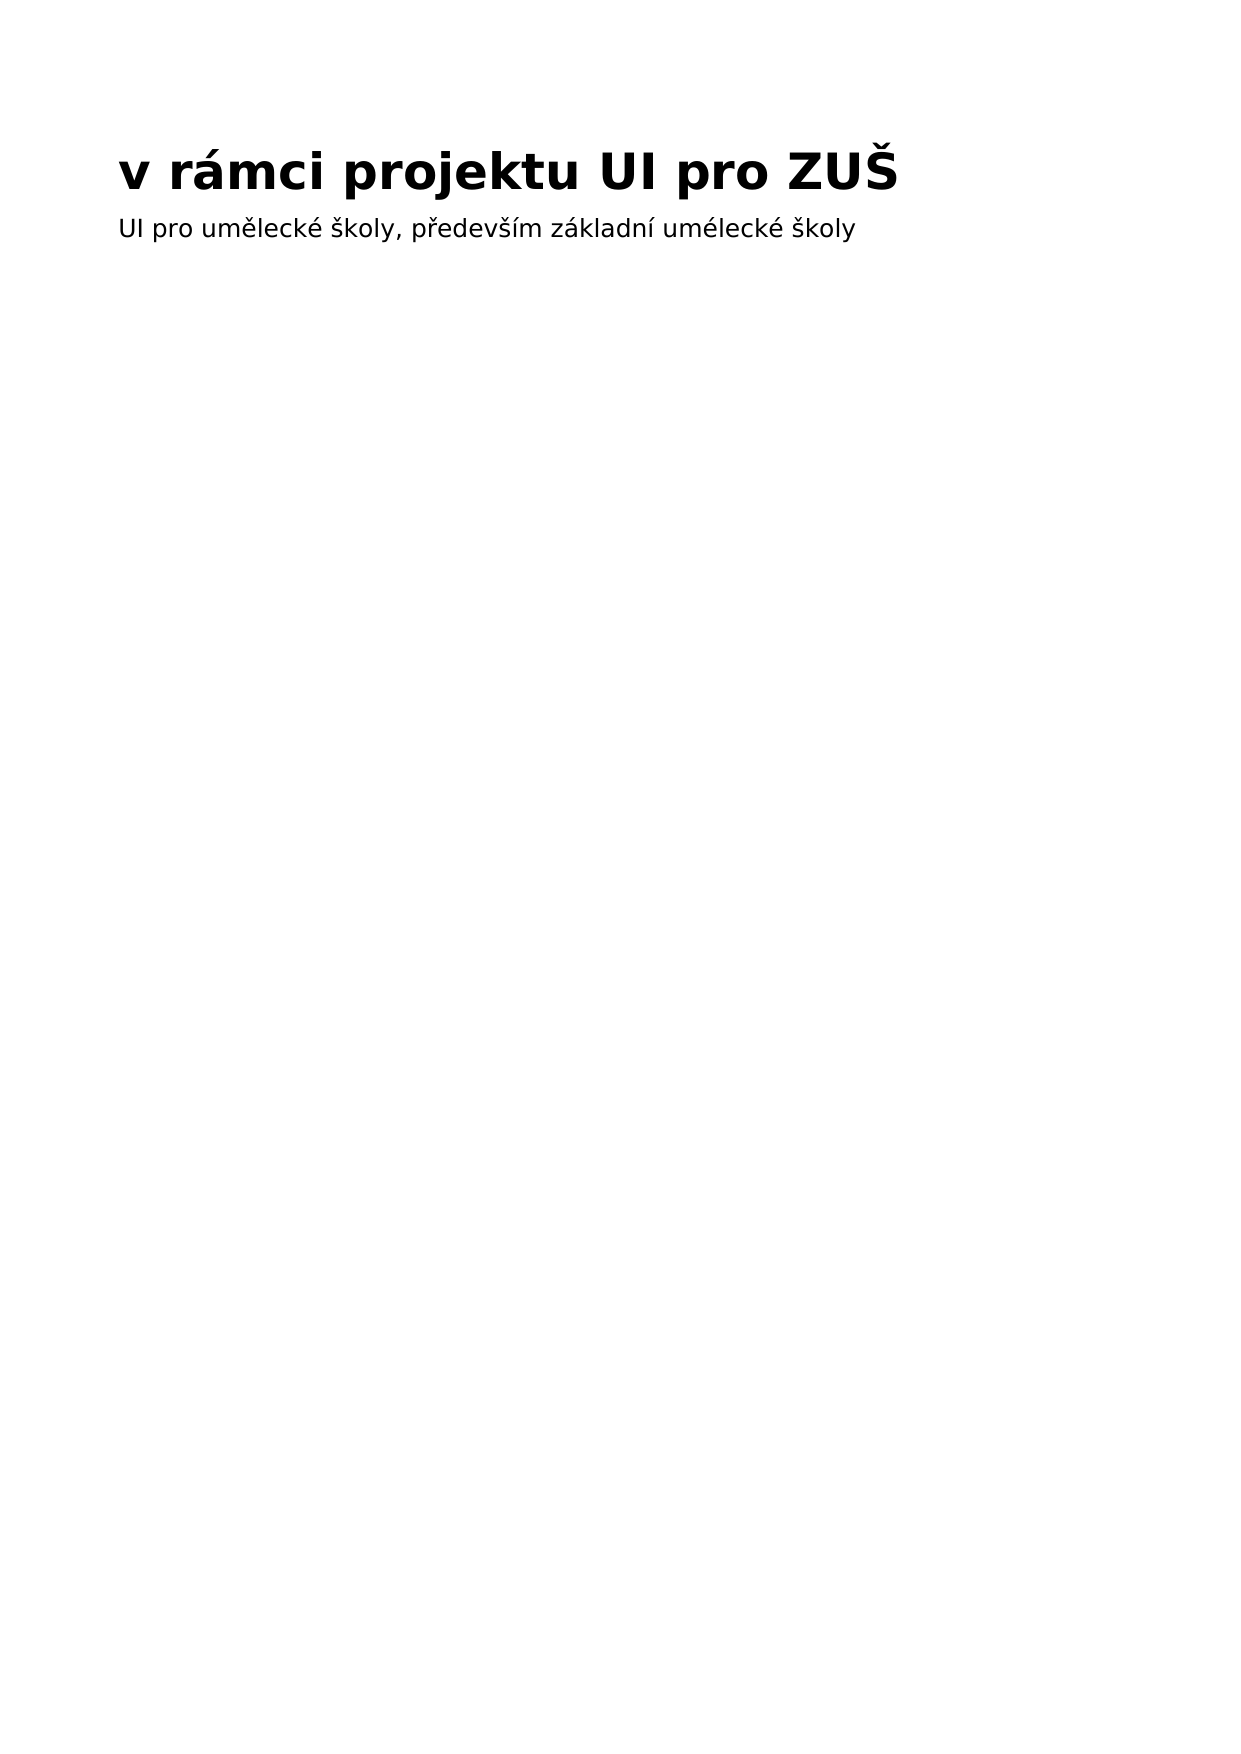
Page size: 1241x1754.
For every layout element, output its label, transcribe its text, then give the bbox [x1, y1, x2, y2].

text UI pro umělecké školy, především základní umélecké školy [118, 214, 1122, 243]
subtitle v rámci projektu UI pro ZUŠ [118, 143, 1122, 201]
